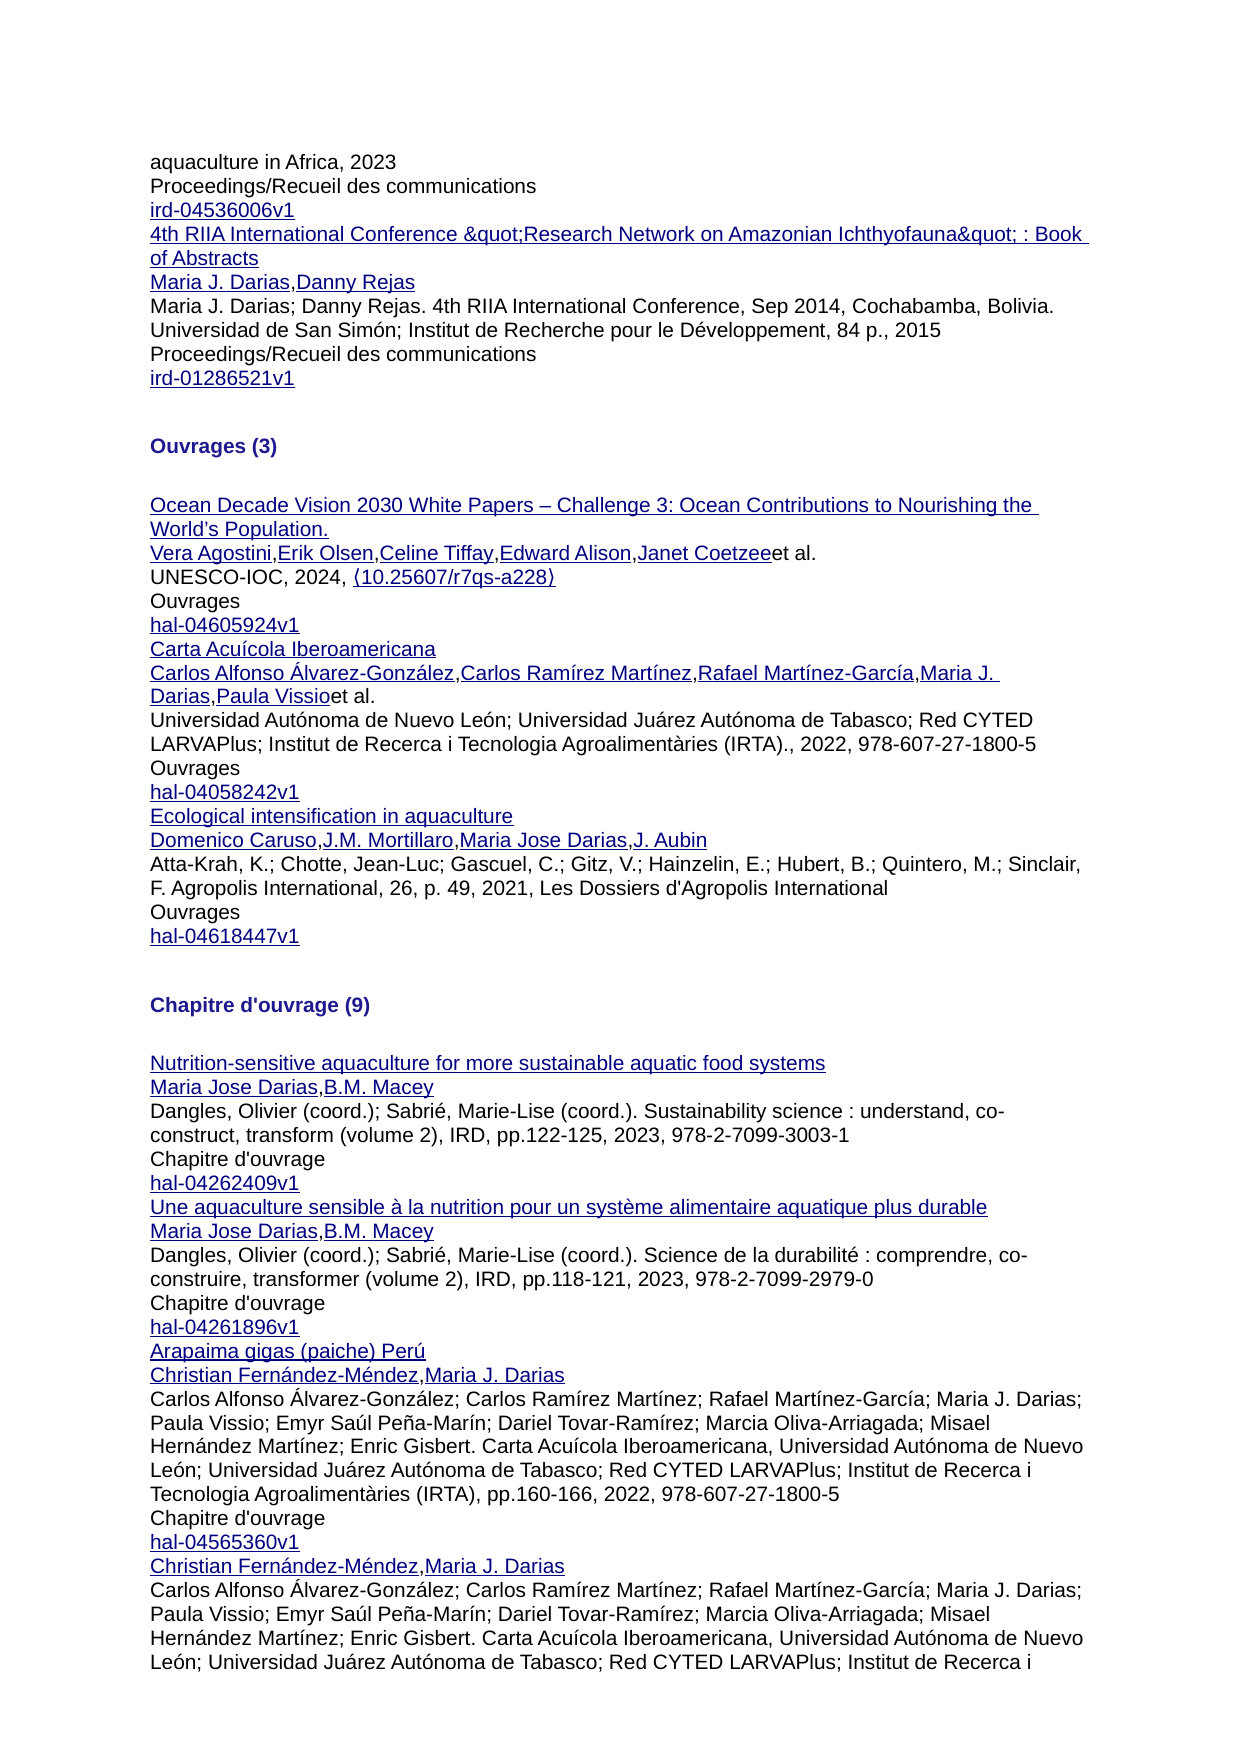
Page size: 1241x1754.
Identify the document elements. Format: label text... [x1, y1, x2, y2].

table_header aquaculture in Africa, 2023 Proceedings/Recueil des communications ird-04536006v1 [150, 150, 1090, 222]
subtitle Chapitre d'ouvrage (9) [150, 993, 1090, 1017]
table_cell 4th RIIA International Conference &quot;Research Network on Amazonian Ichthyofauna&quot; : Book of Abstracts Maria J. Darias,Danny Rejas Maria J. Darias; Danny Rejas. 4th RIIA International Conference, Sep 2014, Cochabamba, Bolivia. Universidad de San Simón; Institut de Recherche pour le Développement, 84 p., 2015 Proceedings/Recueil des communications ird-01286521v1 [150, 222, 1090, 389]
table_cell Colossoma macropomum (gamitana) Perú Christian Fernández-Méndez,Maria J. Darias Carlos Alfonso Álvarez-González; Carlos Ramírez Martínez; Rafael Martínez-García; Maria J. Darias; Paula Vissio; Emyr Saúl Peña-Marín; Dariel Tovar-Ramírez; Marcia Oliva-Arriagada; Misael Hernández Martínez; Enric Gisbert. Carta Acuícola Iberoamericana, Universidad Autónoma de Nuevo León; Universidad Juárez Autónoma de Tabasco; Red CYTED LARVAPlus; Institut de Recerca i Tecnologia Agroalimentàries (IRTA), pp.186-192, 2022, 978-607-27-1800-5 Chapitre d'ouvrage hal-04565366v1 [150, 1554, 1090, 1674]
table_cell Carta Acuícola Iberoamericana Carlos Alfonso Álvarez-González,Carlos Ramírez Martínez,Rafael Martínez-García,Maria J. Darias,Paula Vissioet al. Universidad Autónoma de Nuevo León; Universidad Juárez Autónoma de Tabasco; Red CYTED LARVAPlus; Institut de Recerca i Tecnologia Agroalimentàries (IRTA)., 2022, 978-607-27-1800-5 Ouvrages hal-04058242v1 [150, 636, 1090, 804]
table_cell Ecological intensification in aquaculture Domenico Caruso,J.M. Mortillaro,Maria Jose Darias,J. Aubin Atta-Krah, K.; Chotte, Jean-Luc; Gascuel, C.; Gitz, V.; Hainzelin, E.; Hubert, B.; Quintero, M.; Sinclair, F. Agropolis International, 26, p. 49, 2021, Les Dossiers d'Agropolis International Ouvrages hal-04618447v1 [150, 804, 1090, 948]
table_header Ocean Decade Vision 2030 White Papers – Challenge 3: Ocean Contributions to Nourishing the World’s Population. Vera Agostini,Erik Olsen,Celine Tiffay,Edward Alison,Janet Coetzeeet al. UNESCO-IOC, 2024, ⟨10.25607/r7qs-a228⟩ Ouvrages hal-04605924v1 [150, 493, 1090, 636]
table_header Nutrition-sensitive aquaculture for more sustainable aquatic food systems Maria Jose Darias,B.M. Macey Dangles, Olivier (coord.); Sabrié, Marie-Lise (coord.). Sustainability science : understand, co-construct, transform (volume 2), IRD, pp.122-125, 2023, 978-2-7099-3003-1 Chapitre d'ouvrage hal-04262409v1 [150, 1051, 1090, 1195]
table_cell Une aquaculture sensible à la nutrition pour un système alimentaire aquatique plus durable Maria Jose Darias,B.M. Macey Dangles, Olivier (coord.); Sabrié, Marie-Lise (coord.). Science de la durabilité : comprendre, co-construire, transformer (volume 2), IRD, pp.118-121, 2023, 978-2-7099-2979-0 Chapitre d'ouvrage hal-04261896v1 [150, 1195, 1090, 1338]
table_cell Arapaima gigas (paiche) Perú Christian Fernández-Méndez,Maria J. Darias Carlos Alfonso Álvarez-González; Carlos Ramírez Martínez; Rafael Martínez-García; Maria J. Darias; Paula Vissio; Emyr Saúl Peña-Marín; Dariel Tovar-Ramírez; Marcia Oliva-Arriagada; Misael Hernández Martínez; Enric Gisbert. Carta Acuícola Iberoamericana, Universidad Autónoma de Nuevo León; Universidad Juárez Autónoma de Tabasco; Red CYTED LARVAPlus; Institut de Recerca i Tecnologia Agroalimentàries (IRTA), pp.160-166, 2022, 978-607-27-1800-5 Chapitre d'ouvrage hal-04565360v1 [150, 1339, 1090, 1554]
subtitle Ouvrages (3) [150, 434, 1090, 458]
